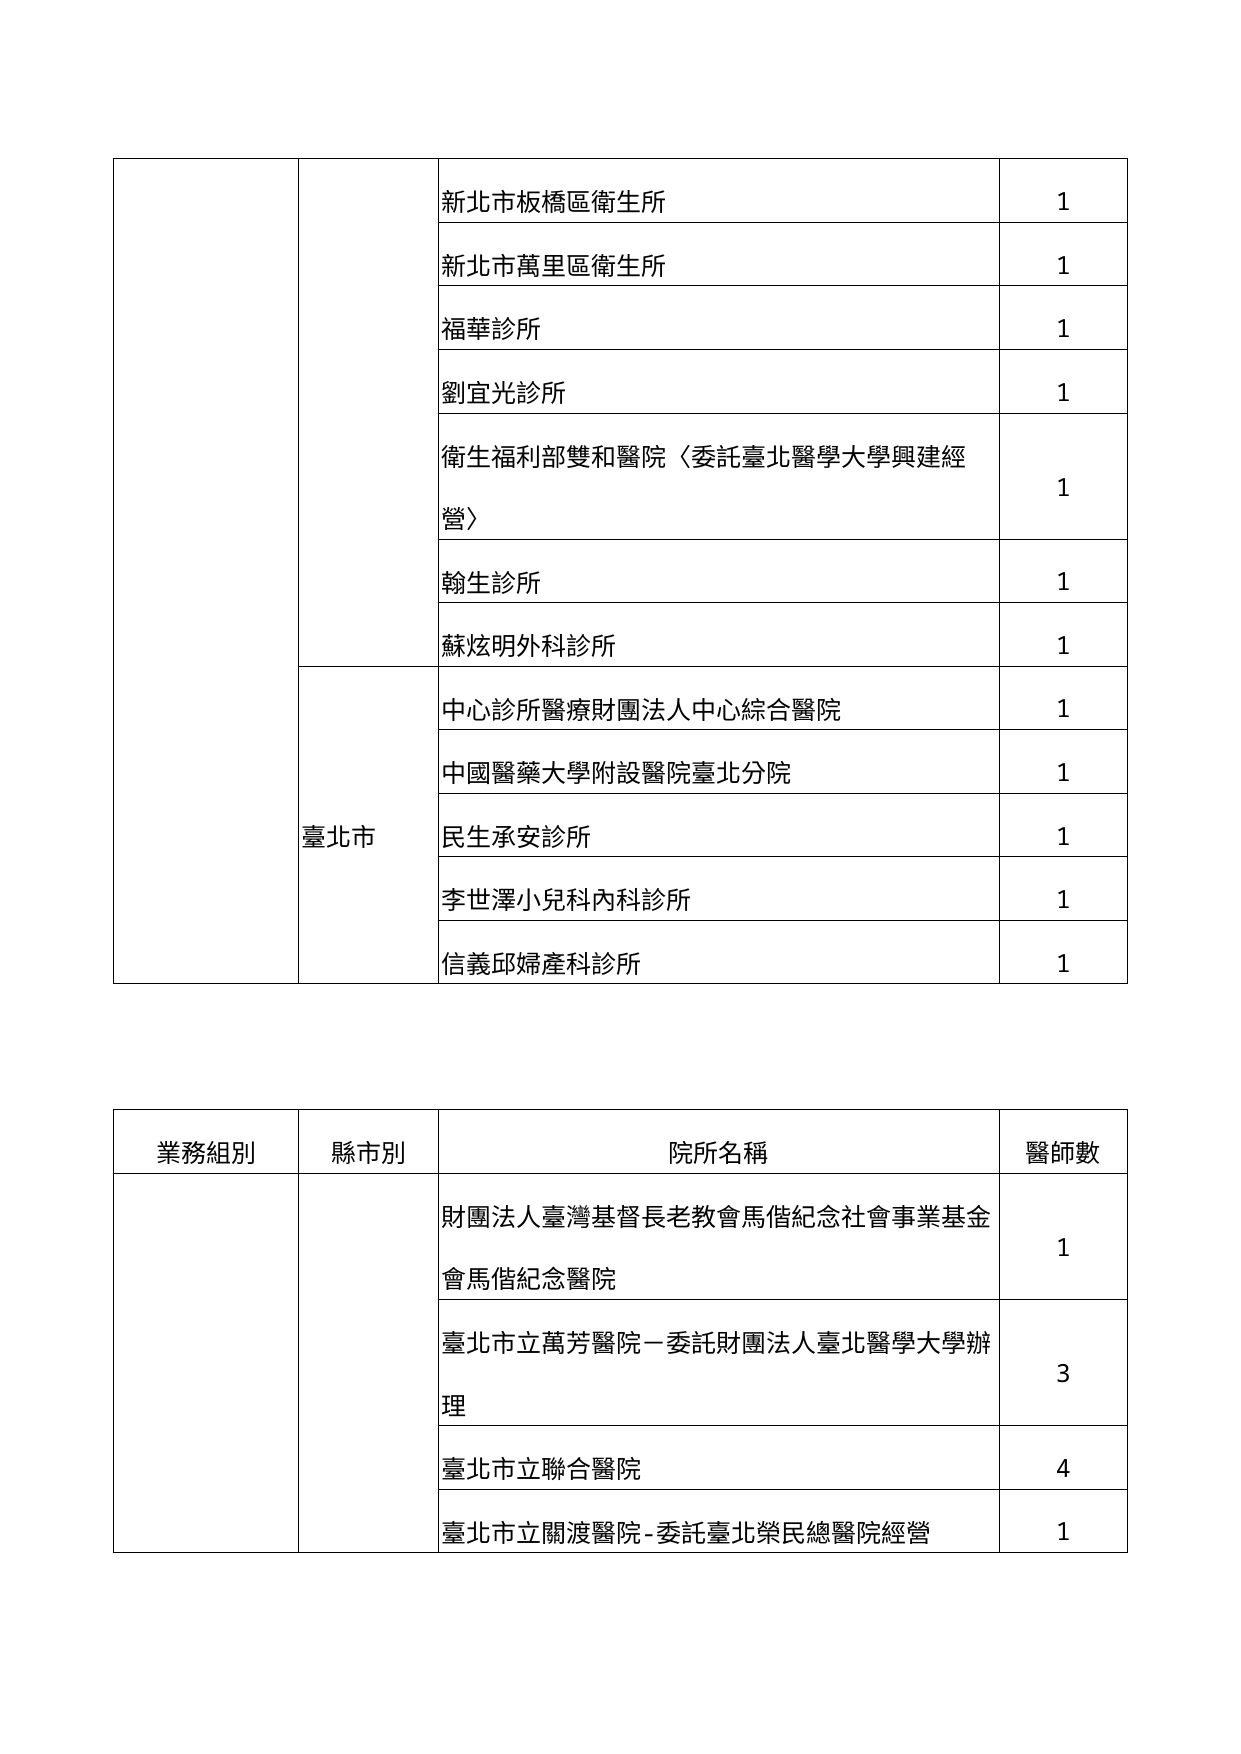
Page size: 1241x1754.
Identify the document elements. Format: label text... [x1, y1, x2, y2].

table_cell 中國醫藥大學附設醫院臺北分院 [439, 730, 999, 793]
table_cell 蘇炫明外科診所 [439, 603, 999, 666]
table_cell [299, 1174, 438, 1552]
table_cell 1 [1000, 921, 1127, 983]
table_header 院所名稱 [439, 1110, 999, 1173]
table_cell 1 [1000, 159, 1127, 222]
table_cell [114, 159, 298, 983]
table_header 醫師數 [1000, 1110, 1127, 1173]
table_cell 1 [1000, 857, 1127, 920]
table_cell 劉宜光診所 [439, 350, 999, 412]
table_cell 新北市板橋區衛生所 [439, 159, 999, 222]
table_cell 民生承安診所 [439, 794, 999, 856]
table_cell 臺北市立聯合醫院 [439, 1426, 999, 1488]
table_header 業務組別 [114, 1110, 298, 1173]
table_cell 財團法人臺灣基督長老教會馬偕紀念社會事業基金會馬偕紀念醫院 [439, 1174, 999, 1299]
table_cell [299, 159, 438, 666]
table_cell 臺北市立萬芳醫院－委託財團法人臺北醫學大學辦理 [439, 1300, 999, 1425]
table_cell 臺北市立關渡醫院-委託臺北榮民總醫院經營 [439, 1490, 999, 1552]
table_cell 1 [1000, 730, 1127, 793]
table_header 縣市別 [299, 1110, 438, 1173]
table_cell 新北市萬里區衛生所 [439, 223, 999, 285]
table_cell 福華診所 [439, 286, 999, 349]
table_cell 1 [1000, 350, 1127, 412]
table_cell 1 [1000, 286, 1127, 349]
table_cell 李世澤小兒科內科診所 [439, 857, 999, 920]
table_cell 衛生福利部雙和醫院〈委託臺北醫學大學興建經營〉 [439, 414, 999, 538]
table_cell 1 [1000, 667, 1127, 729]
table_cell 1 [1000, 540, 1127, 602]
table_cell 1 [1000, 223, 1127, 285]
table_cell 1 [1000, 1490, 1127, 1552]
table_cell 1 [1000, 1174, 1127, 1299]
table_cell 3 [1000, 1300, 1127, 1425]
table_cell 信義邱婦產科診所 [439, 921, 999, 983]
table_cell [114, 1174, 298, 1552]
table_cell 1 [1000, 603, 1127, 666]
table_cell 4 [1000, 1426, 1127, 1488]
table_cell 翰生診所 [439, 540, 999, 602]
table_cell 1 [1000, 414, 1127, 538]
table_cell 中心診所醫療財團法人中心綜合醫院 [439, 667, 999, 729]
table_cell 1 [1000, 794, 1127, 856]
table_cell 臺北市 [299, 667, 438, 983]
